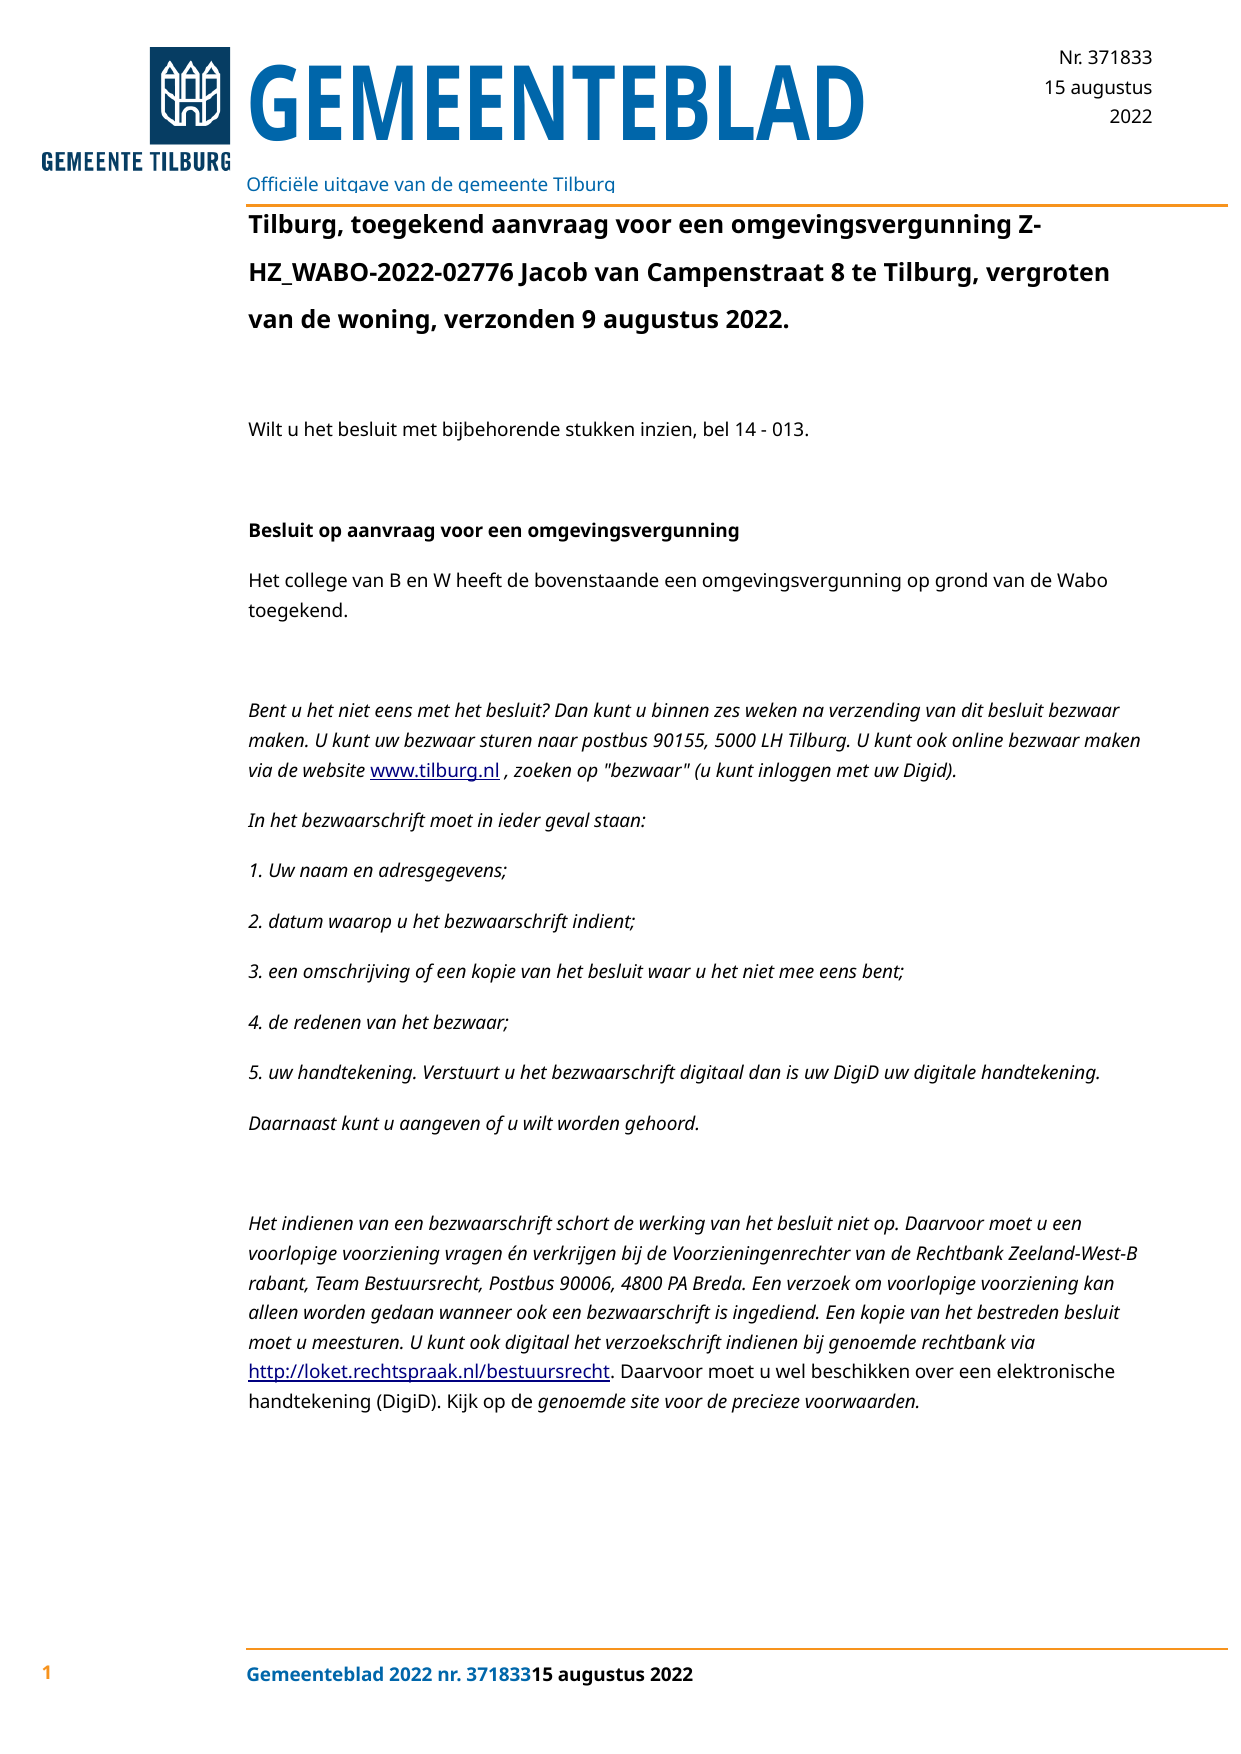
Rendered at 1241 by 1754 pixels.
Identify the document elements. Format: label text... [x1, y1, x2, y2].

picture [41, 47, 231, 172]
text Het college van B en W heeft de bovenstaande een omgevingsvergunning op grond van de Wabo toegekend. [248, 567, 1152, 622]
text Besluit op aanvraag voor een omgevingsvergunning [248, 517, 1152, 542]
text 1. Uw naam en adresgegevens; [248, 858, 1152, 883]
text 3. een omschrijving of een kopie van het besluit waar u het niet mee eens bent; [248, 958, 1152, 984]
text 4. de redenen van het bezwaar; [248, 1009, 1152, 1034]
text Tilburg, toegekend aanvraag voor een omgevingsvergunning Z-HZ_WABO-2022-02776 Jacob van Campenstraat 8 te Tilburg, vergroten van de woning, verzonden 9 augustus 2022. [248, 207, 1152, 336]
text In het bezwaarschrift moet in ieder geval staan: [248, 807, 1152, 833]
text 2. datum waarop u het bezwaarschrift indient; [248, 908, 1152, 934]
text Daarnaast kunt u aangeven of u wilt worden gehoord. [248, 1110, 1152, 1135]
text 5. uw handtekening. Verstuurt u het bezwaarschrift digitaal dan is uw DigiD uw digitale handtekening. [248, 1059, 1152, 1085]
text Bent u het niet eens met het besluit? Dan kunt u binnen zes weken na verzending van dit besluit bezwaar maken. U kunt uw bezwaar sturen naar postbus 90155, 5000 LH Tilburg. U kunt ook online bezwaar maken via de website www.tilburg.nl , zoeken op "bezwaar" (u kunt inloggen met uw Digid). [248, 698, 1152, 782]
text Het indienen van een bezwaarschrift schort de werking van het besluit niet op. Daarvoor moet u een voorlopige voorziening vragen én verkrijgen bij de Voorzieningenrechter van de Rechtbank Zeeland-West-B rabant, Team Bestuursrecht, Postbus 90006, 4800 PA Breda. Een verzoek om voorlopige voorziening kan alleen worden gedaan wanneer ook een bezwaarschrift is ingediend. Een kopie van het bestreden besluit moet u meesturen. U kunt ook digitaal het verzoekschrift indienen bij genoemde rechtbank via http://loket.rechtspraak.nl/bestuursrecht. Daarvoor moet u wel beschikken over een elektronische handtekening (DigiD). Kijk op de genoemde site voor de precieze voorwaarden. [248, 1211, 1152, 1414]
text Wilt u het besluit met bijbehorende stukken inzien, bel 14 - 013. [248, 416, 1152, 442]
